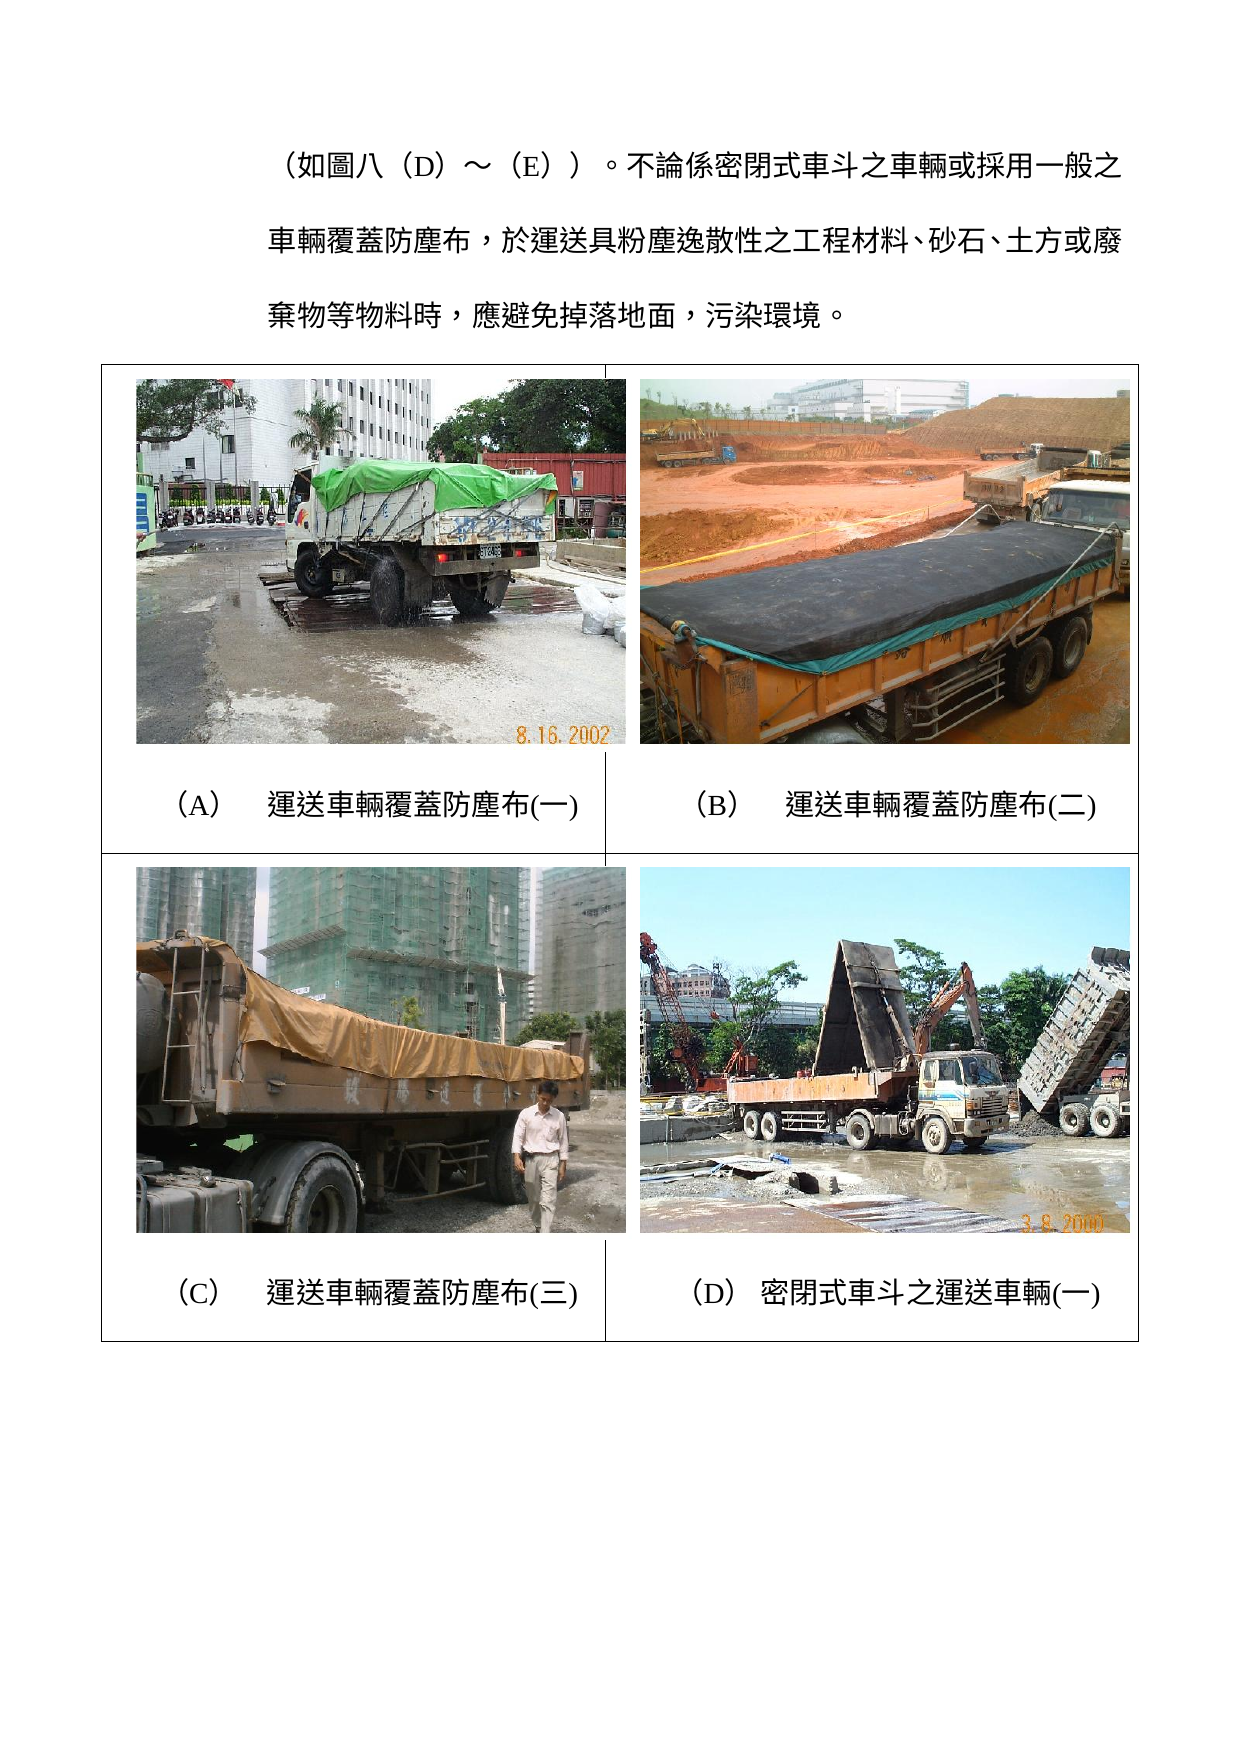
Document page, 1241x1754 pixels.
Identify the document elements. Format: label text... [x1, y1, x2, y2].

picture [136, 379, 632, 750]
picture [136, 867, 632, 1239]
table_cell （D） 密閉式車斗之運送車輛(一) [606, 854, 1138, 1341]
table_header （A） 運送車輛覆蓋防塵布(一) [102, 365, 633, 853]
table_header （B） 運送車輛覆蓋防塵布(二) [606, 365, 1138, 853]
picture [640, 867, 1136, 1239]
table_cell （C） 運送車輛覆蓋防塵布(三) [102, 854, 633, 1341]
text （如圖八（D）～（E））。不論係密閉式車斗之車輛或採用一般之車輛覆蓋防塵布，於運送具粉塵逸散性之工程材料、砂石、土方或廢棄物等物料時，應避免掉落地面，污染環境。 [178, 127, 1122, 352]
picture [640, 379, 1136, 750]
